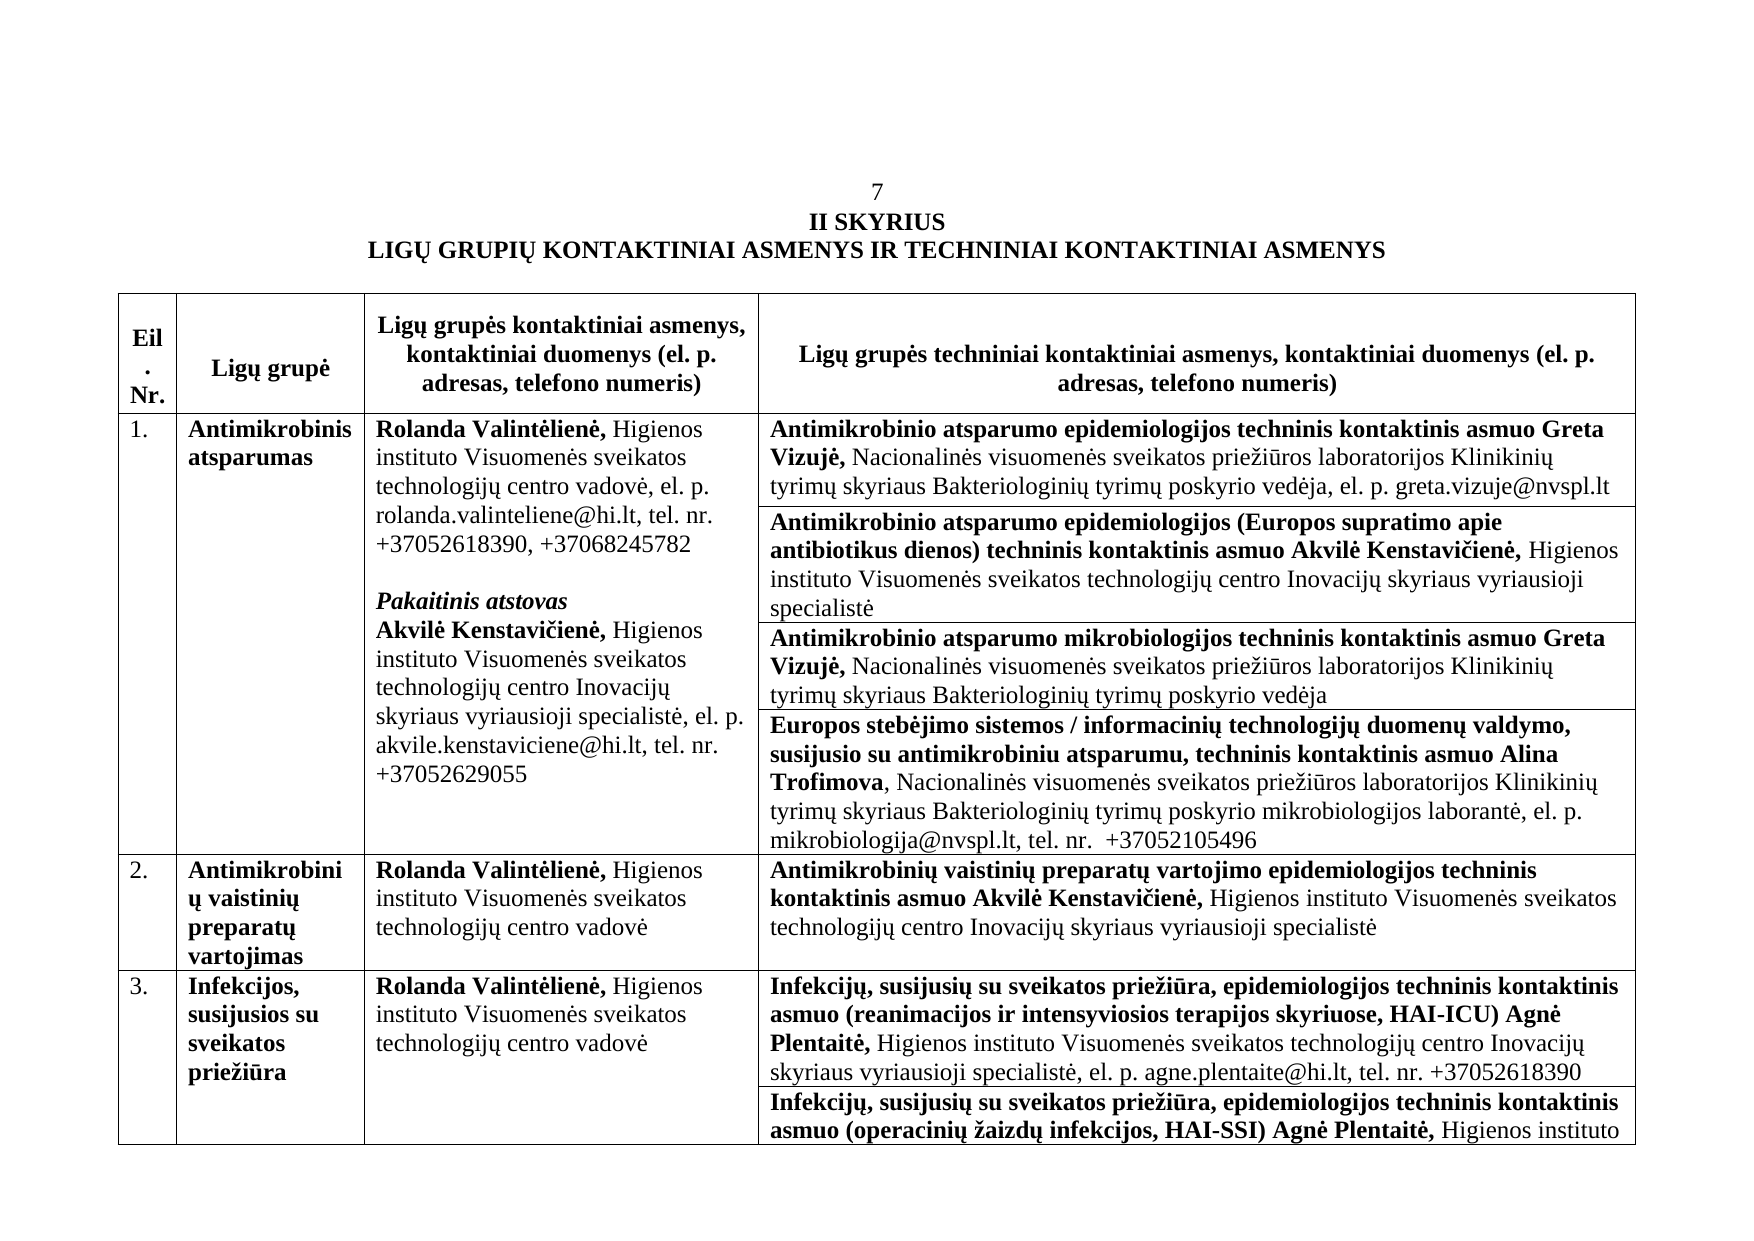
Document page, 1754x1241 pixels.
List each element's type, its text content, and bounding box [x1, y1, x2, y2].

table_cell Infekcijos, susijusios su sveikatos priežiūra [177, 971, 364, 1144]
table_cell Rolanda Valintėlienė, Higienos instituto Visuomenės sveikatos technologijų centro vadovė [365, 971, 758, 1144]
table_header Ligų grupės kontaktiniai asmenys, kontaktiniai duomenys (el. p. adresas, telefono numeris) [365, 294, 758, 413]
table_cell Infekcijų, susijusių su sveikatos priežiūra, epidemiologijos techninis kontaktinis asmuo (reanimacijos ir intensyviosios terapijos skyriuose, HAI-ICU) Agnė Plentaitė, Higienos instituto Visuomenės sveikatos technologijų centro Inovacijų skyriaus vyriausioji specialistė, el. p. agne.plentaite@hi.lt, tel. nr. +37052618390 [759, 971, 1635, 1086]
table_cell Europos stebėjimo sistemos / informacinių technologijų duomenų valdymo, susijusio su antimikrobiniu atsparumu, techninis kontaktinis asmuo Alina Trofimova, Nacionalinės visuomenės sveikatos priežiūros laboratorijos Klinikinių tyrimų skyriaus Bakteriologinių tyrimų poskyrio mikrobiologijos laborantė, el. p. mikrobiologija@nvspl.lt, tel. nr. +37052105496 [759, 710, 1635, 854]
table_cell Antimikrobinių vaistinių preparatų vartojimas [177, 855, 364, 970]
text II SKYRIUS [118, 207, 1636, 235]
table_cell Antimikrobinio atsparumo epidemiologijos (Europos supratimo apie antibiotikus dienos) techninis kontaktinis asmuo Akvilė Kenstavičienė, Higienos instituto Visuomenės sveikatos technologijų centro Inovacijų skyriaus vyriausioji specialistė [759, 507, 1635, 622]
table_cell Infekcijų, susijusių su sveikatos priežiūra, epidemiologijos techninis kontaktinis asmuo (operacinių žaizdų infekcijos, HAI-SSI) Agnė Plentaitė, Higienos instituto [759, 1087, 1635, 1144]
table_cell Antimikrobinio atsparumo epidemiologijos techninis kontaktinis asmuo Greta Vizujė, Nacionalinės visuomenės sveikatos priežiūros laboratorijos Klinikinių tyrimų skyriaus Bakteriologinių tyrimų poskyrio vedėja, el. p. greta.vizuje@nvspl.lt [759, 414, 1635, 506]
table_cell Rolanda Valintėlienė, Higienos instituto Visuomenės sveikatos technologijų centro vadovė, el. p. rolanda.valinteliene@hi.lt, tel. nr. +37052618390, +37068245782 Pakaitinis atstovas Akvilė Kenstavičienė, Higienos instituto Visuomenės sveikatos technologijų centro Inovacijų skyriaus vyriausioji specialistė, el. p. akvile.kenstaviciene@hi.lt, tel. nr. +37052629055 [365, 414, 758, 854]
text LIGŲ GRUPIŲ KONTAKTINIAI ASMENYS IR TECHNINIAI KONTAKTINIAI ASMENYS [118, 235, 1636, 264]
table_cell Antimikrobinis atsparumas [177, 414, 364, 854]
table_cell 3. [119, 971, 176, 1144]
table_cell Antimikrobinių vaistinių preparatų vartojimo epidemiologijos techninis kontaktinis asmuo Akvilė Kenstavičienė, Higienos instituto Visuomenės sveikatos technologijų centro Inovacijų skyriaus vyriausioji specialistė [759, 855, 1635, 970]
table_header Eil. Nr. [119, 294, 176, 413]
table_header Ligų grupės techniniai kontaktiniai asmenys, kontaktiniai duomenys (el. p. adresas, telefono numeris) [759, 294, 1635, 413]
table_cell 2. [119, 855, 176, 970]
table_cell 1. [119, 414, 176, 854]
table_cell Antimikrobinio atsparumo mikrobiologijos techninis kontaktinis asmuo Greta Vizujė, Nacionalinės visuomenės sveikatos priežiūros laboratorijos Klinikinių tyrimų skyriaus Bakteriologinių tyrimų poskyrio vedėja [759, 623, 1635, 709]
table_cell Rolanda Valintėlienė, Higienos instituto Visuomenės sveikatos technologijų centro vadovė [365, 855, 758, 970]
table_header Ligų grupė [177, 294, 364, 413]
